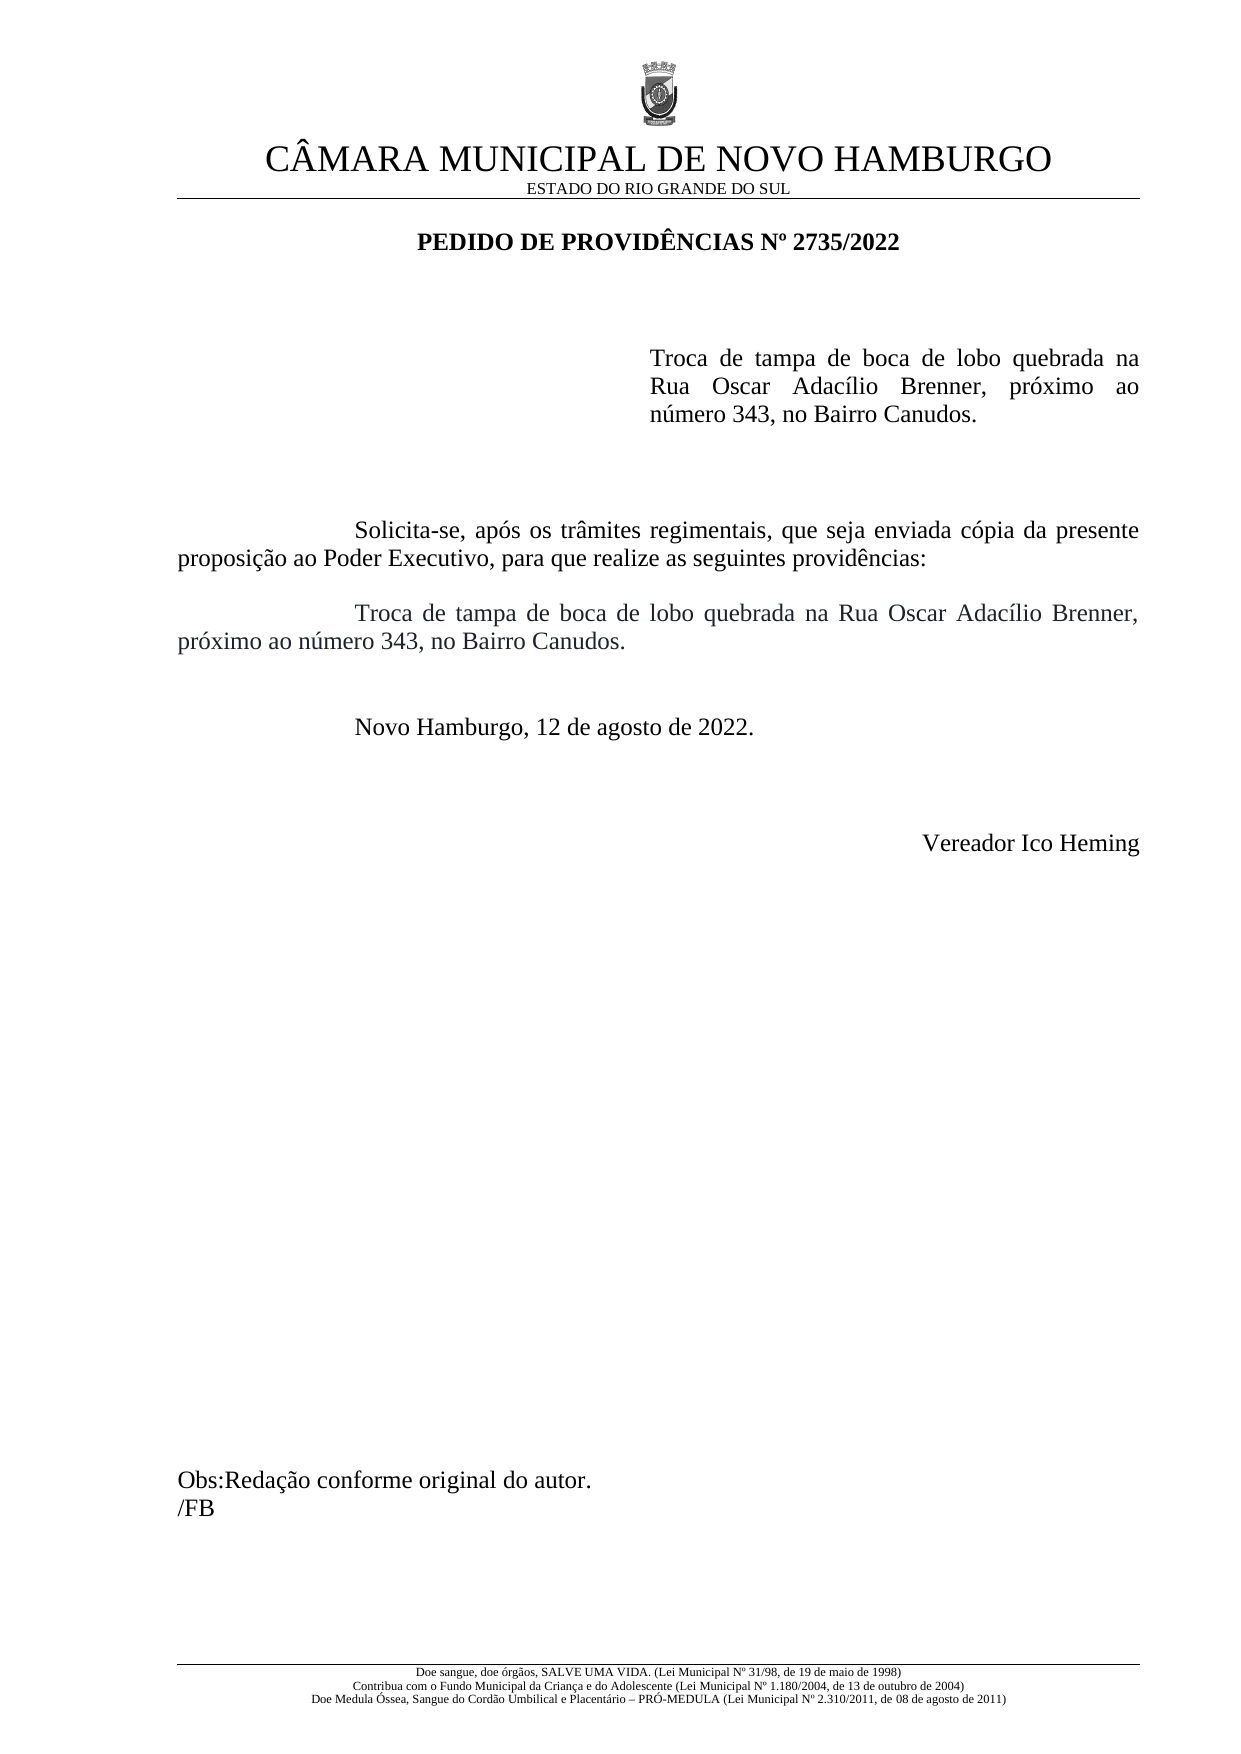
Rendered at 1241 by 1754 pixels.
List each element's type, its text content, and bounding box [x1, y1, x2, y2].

text PEDIDO DE PROVIDÊNCIAS Nº 2735/2022 [177, 228, 1140, 256]
text /FB [177, 1494, 1140, 1522]
text Troca de tampa de boca de lobo quebrada na Rua Oscar Adacílio Brenner, próximo ao número 343, no Bairro Canudos. [177, 599, 1140, 655]
text Obs:Redação conforme original do autor. [177, 1467, 1140, 1494]
text Troca de tampa de boca de lobo quebrada na Rua Oscar Adacílio Brenner, próximo ao número 343, no Bairro Canudos. [649, 344, 1140, 428]
text Solicita-se, após os trâmites regimentais, que seja enviada cópia da presente proposição ao Poder Executivo, para que realize as seguintes providências: [177, 516, 1140, 572]
text Vereador Ico Heming [177, 829, 1140, 857]
text Novo Hamburgo, 12 de agosto de 2022. [177, 713, 1140, 741]
